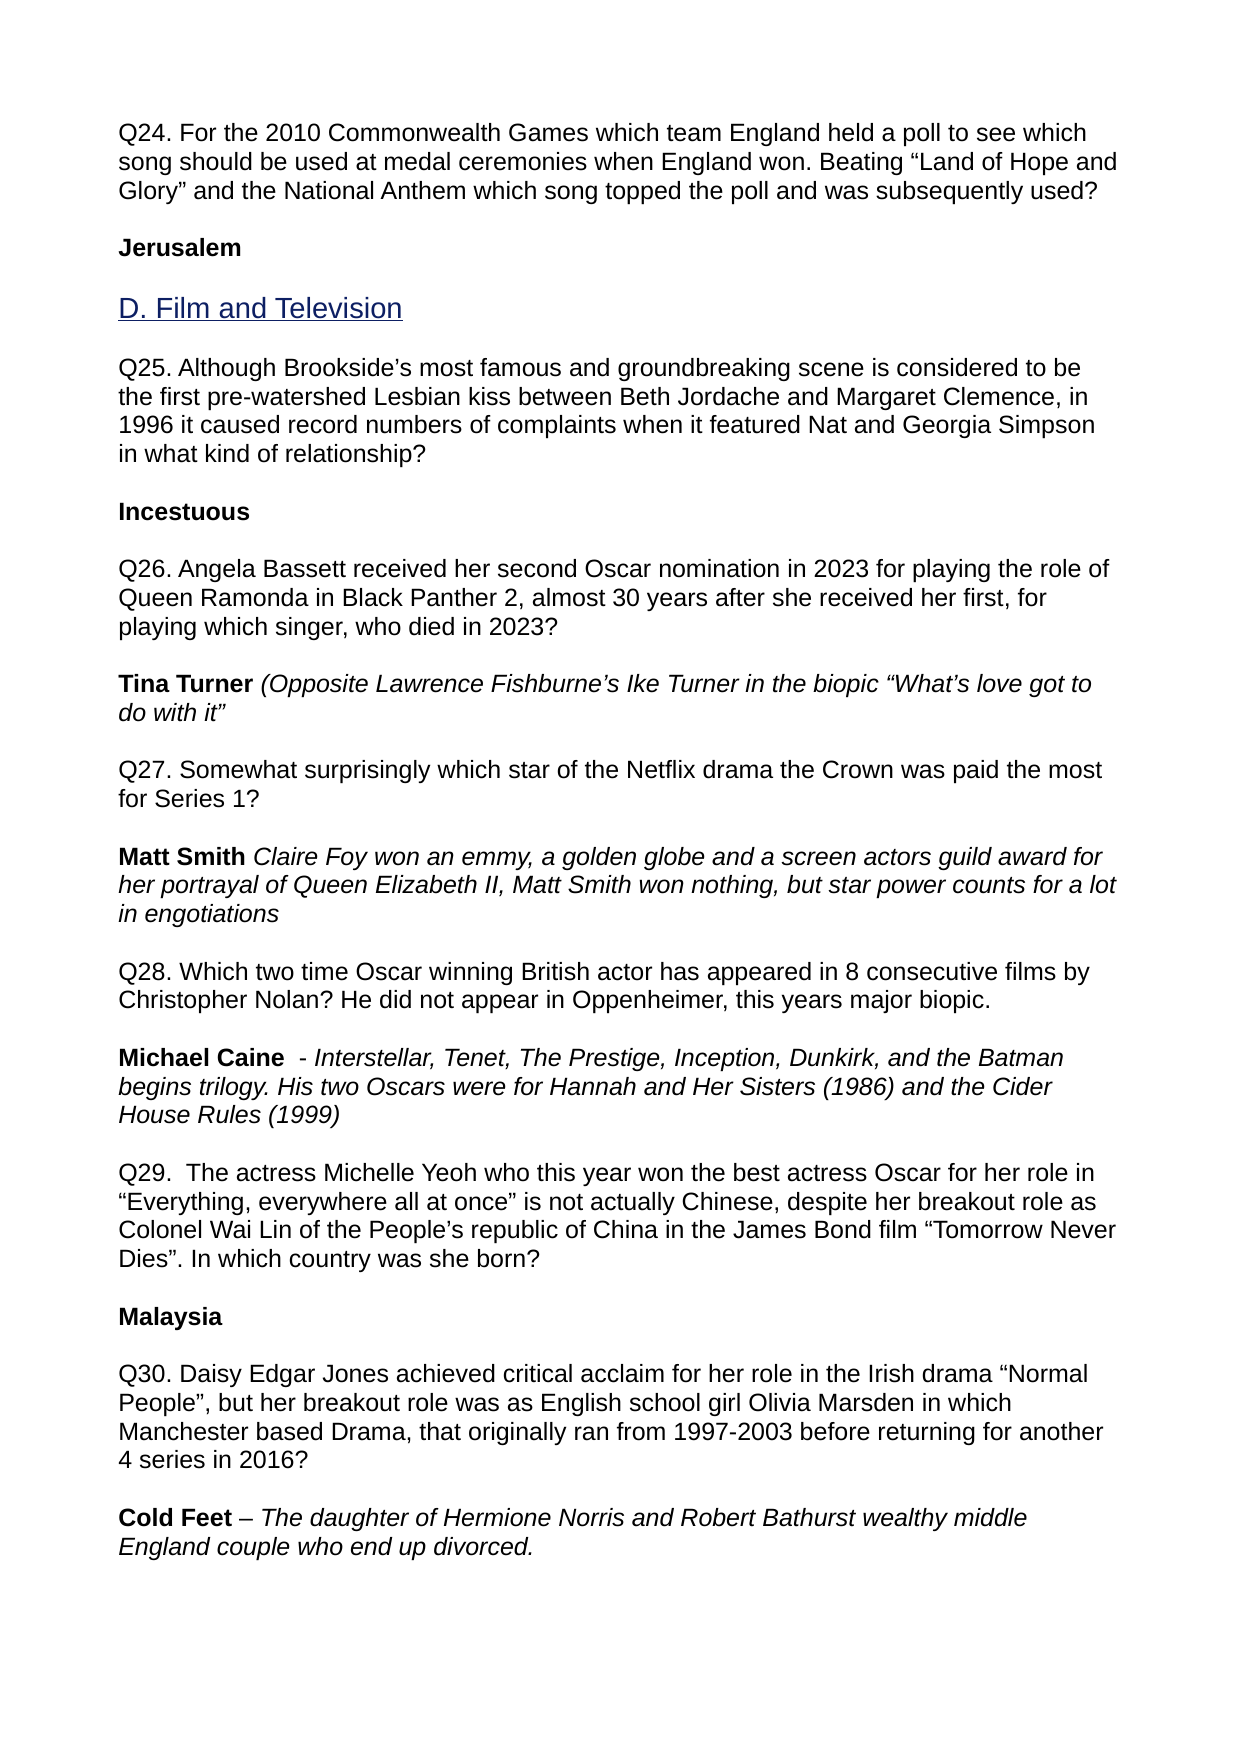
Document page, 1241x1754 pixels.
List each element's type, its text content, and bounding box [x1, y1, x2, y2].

text Q28. Which two time Oscar winning British actor has appeared in 8 consecutive films by Christopher Nolan? He did not appear in Oppenheimer, this years major biopic. [118, 957, 1122, 1014]
text Q29. The actress Michelle Yeoh who this year won the best actress Oscar for her role in “Everything, everywhere all at once” is not actually Chinese, despite her breakout role as Colonel Wai Lin of the People’s republic of China in the James Bond film “Tomorrow Never Dies”. In which country was she born? [118, 1158, 1122, 1273]
text D. Film and Television [118, 291, 1122, 324]
text Q30. Daisy Edgar Jones achieved critical acclaim for her role in the Irish drama “Normal People”, but her breakout role was as English school girl Olivia Marsden in which Manchester based Drama, that originally ran from 1997-2003 before returning for another 4 series in 2016? [118, 1359, 1122, 1474]
text Jerusalem [118, 233, 1122, 262]
text Cold Feet – The daughter of Hermione Norris and Robert Bathurst wealthy middle England couple who end up divorced. [118, 1503, 1122, 1560]
text Q26. Angela Bassett received her second Oscar nomination in 2023 for playing the role of Queen Ramonda in Black Panther 2, almost 30 years after she received her first, for playing which singer, who died in 2023? [118, 554, 1122, 640]
text Malaysia [118, 1302, 1122, 1330]
text Q27. Somewhat surprisingly which star of the Netflix drama the Crown was paid the most for Series 1? [118, 755, 1122, 813]
text Incestuous [118, 497, 1122, 525]
text Q24. For the 2010 Commonwealth Games which team England held a poll to see which song should be used at medal ceremonies when England won. Beating “Land of Hope and Glory” and the National Anthem which song topped the poll and was subsequently used? [118, 118, 1122, 204]
text Michael Caine - Interstellar, Tenet, The Prestige, Inception, Dunkirk, and the Batman begins trilogy. His two Oscars were for Hannah and Her Sisters (1986) and the Cider House Rules (1999) [118, 1043, 1122, 1129]
text Tina Turner (Opposite Lawrence Fishburne’s Ike Turner in the biopic “What’s love got to do with it” [118, 669, 1122, 727]
text Matt Smith Claire Foy won an emmy, a golden globe and a screen actors guild award for her portrayal of Queen Elizabeth II, Matt Smith won nothing, but star power counts for a lot in engotiations [118, 842, 1122, 928]
text Q25. Although Brookside’s most famous and groundbreaking scene is considered to be the first pre-watershed Lesbian kiss between Beth Jordache and Margaret Clemence, in 1996 it caused record numbers of complaints when it featured Nat and Georgia Simpson in what kind of relationship? [118, 353, 1122, 468]
